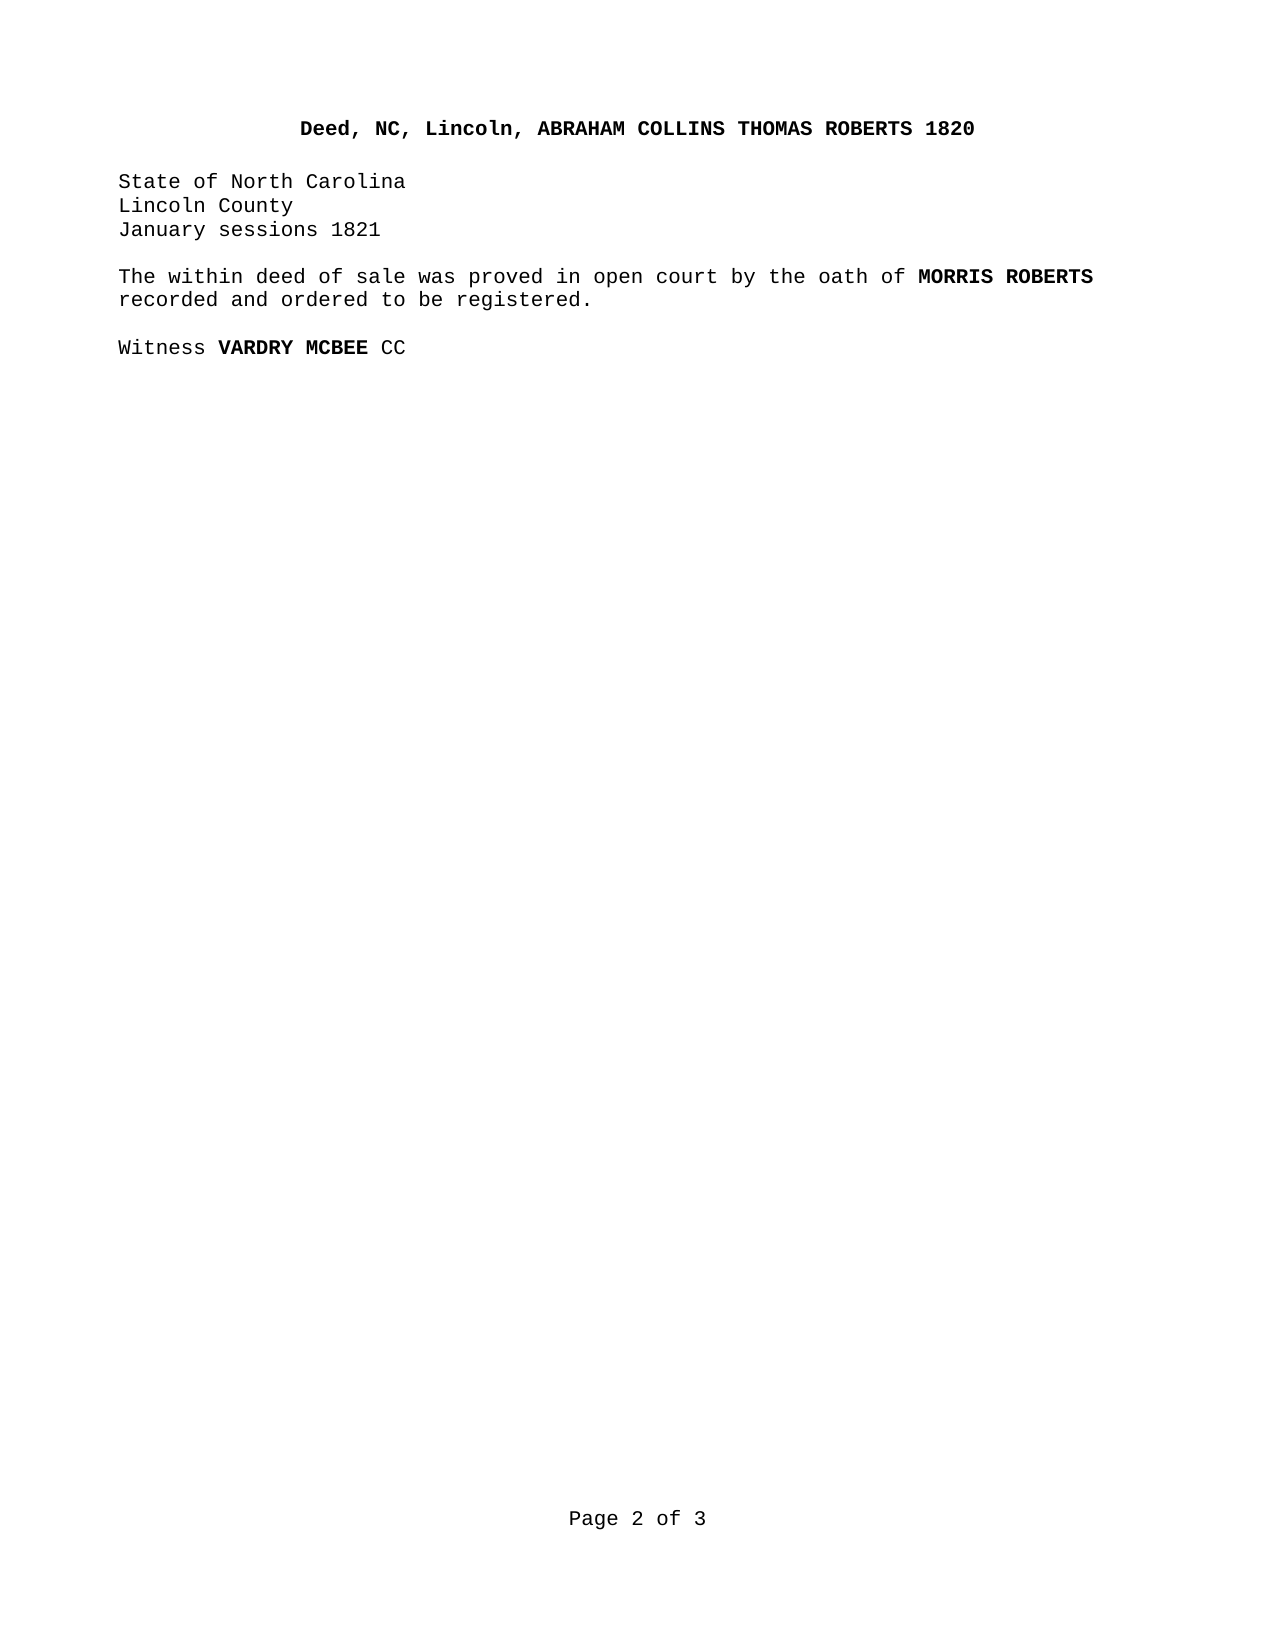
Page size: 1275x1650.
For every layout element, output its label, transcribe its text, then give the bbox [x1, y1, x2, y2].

text State of North Carolina [118, 171, 1157, 195]
text Witness Vardry McBee CC [118, 337, 1157, 360]
text The within deed of sale was proved in open court by the oath of Morris Roberts recorded and ordered to be registered. [118, 266, 1157, 313]
text January sessions 1821 [118, 218, 1157, 242]
text Lincoln County [118, 195, 1157, 218]
